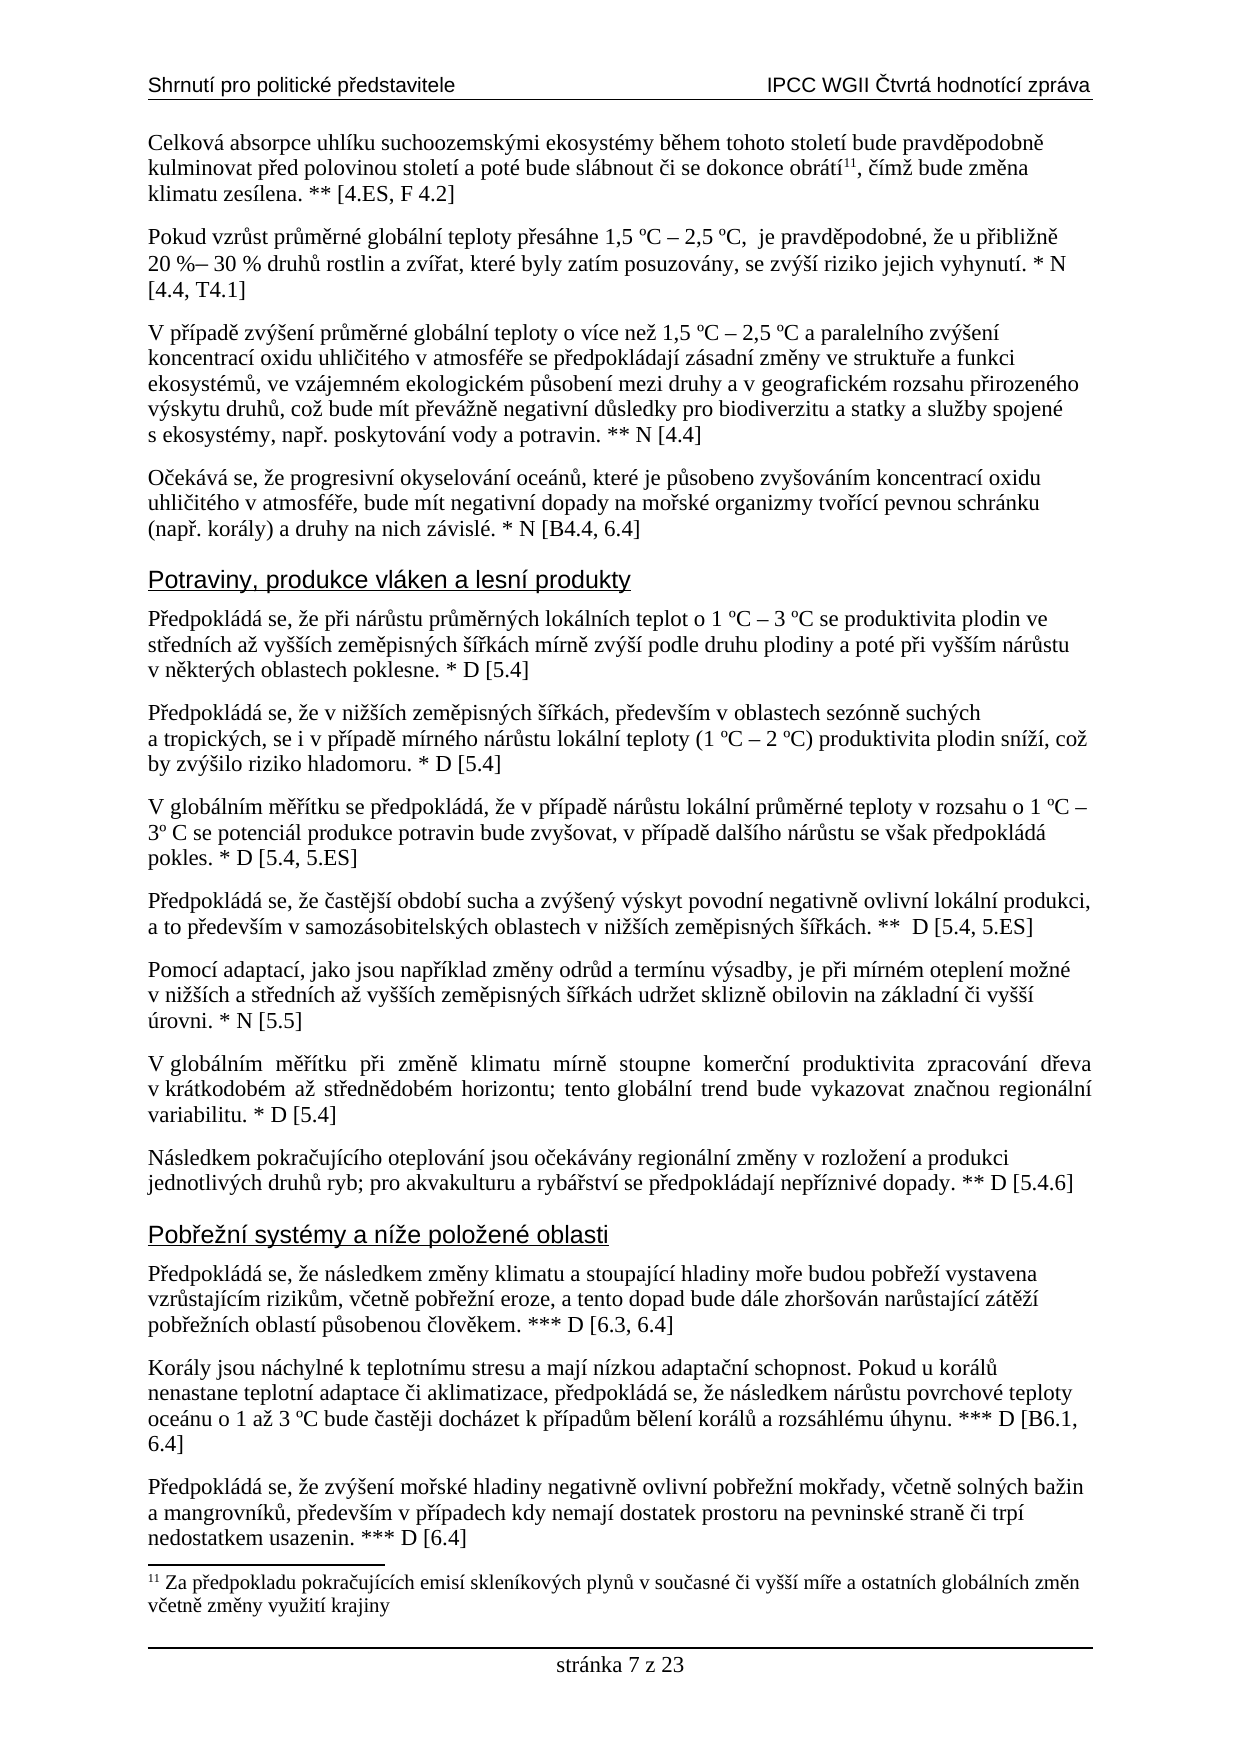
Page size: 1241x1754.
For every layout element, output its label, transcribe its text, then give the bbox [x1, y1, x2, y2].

text Předpokládá se, že při nárůstu průměrných lokálních teplot o 1 ºC – 3 ºC se produktivita plodin ve středních až vyšších zeměpisných šířkách mírně zvýší podle druhu plodiny a poté při vyšším nárůstu v některých oblastech poklesne. * D [5.4] [148, 606, 1093, 683]
text Korály jsou náchylné k teplotnímu stresu a mají nízkou adaptační schopnost. Pokud u korálů nenastane teplotní adaptace či aklimatizace, předpokládá se, že následkem nárůstu povrchové teploty oceánu o 1 až 3 ºC bude častěji docházet k případům bělení korálů a rozsáhlému úhynu. *** D [B6.1, 6.4] [148, 1355, 1093, 1457]
text Pokud vzrůst průměrné globální teploty přesáhne 1,5 ºC – 2,5 ºC, je pravděpodobné, že u přibližně 20 %– 30 % druhů rostlin a zvířat, které byly zatím posuzovány, se zvýší riziko jejich vyhynutí. * N [4.4, T4.1] [148, 224, 1093, 302]
text Předpokládá se, že častější období sucha a zvýšený výskyt povodní negativně ovlivní lokální produkci, a to především v samozásobitelských oblastech v nižších zeměpisných šířkách. ** D [5.4, 5.ES] [148, 888, 1093, 939]
text Za předpokladu pokračujících emisí skleníkových plynů v současné či vyšší míře a ostatních globálních změn včetně změny využití krajiny [148, 1571, 1093, 1617]
text V globálním měřítku se předpokládá, že v případě nárůstu lokální průměrné teploty v rozsahu o 1 ºC – 3º C se potenciál produkce potravin bude zvyšovat, v případě dalšího nárůstu se však předpokládá pokles. * D [5.4, 5.ES] [148, 794, 1093, 871]
text Celková absorpce uhlíku suchoozemskými ekosystémy během tohoto století bude pravděpodobně kulminovat před polovinou století a poté bude slábnout či se dokonce obrátí, čímž bude změna klimatu zesílena. ** [4.ES, F 4.2] [148, 130, 1093, 206]
subtitle Pobřežní systémy a níže položené oblasti [148, 1221, 1093, 1248]
subtitle Potraviny, produkce vláken a lesní produkty [148, 566, 1093, 594]
text Předpokládá se, že v nižších zeměpisných šířkách, především v oblastech sezónně suchých a tropických, se i v případě mírného nárůstu lokální teploty (1 ºC – 2 ºC) produktivita plodin sníží, což by zvýšilo riziko hladomoru. * D [5.4] [148, 700, 1093, 777]
text Předpokládá se, že následkem změny klimatu a stoupající hladiny moře budou pobřeží vystavena vzrůstajícím rizikům, včetně pobřežní eroze, a tento dopad bude dále zhoršován narůstající zátěží pobřežních oblastí působenou člověkem. *** D [6.3, 6.4] [148, 1261, 1093, 1337]
text Očekává se, že progresivní okyselování oceánů, které je působeno zvyšováním koncentrací oxidu uhličitého v atmosféře, bude mít negativní dopady na mořské organizmy tvořící pevnou schránku (např. korály) a druhy na nich závislé. * N [B4.4, 6.4] [148, 465, 1093, 541]
text Předpokládá se, že zvýšení mořské hladiny negativně ovlivní pobřežní mokřady, včetně solných bažin a mangrovníků, především v případech kdy nemají dostatek prostoru na pevninské straně či trpí nedostatkem usazenin. *** D [6.4] [148, 1474, 1093, 1551]
text Pomocí adaptací, jako jsou například změny odrůd a termínu výsadby, je při mírném oteplení možné v nižších a středních až vyšších zeměpisných šířkách udržet sklizně obilovin na základní či vyšší úrovni. * N [5.5] [148, 957, 1093, 1033]
text Následkem pokračujícího oteplování jsou očekávány regionální změny v rozložení a produkci jednotlivých druhů ryb; pro akvakulturu a rybářství se předpokládají nepříznivé dopady. ** D [5.4.6] [148, 1145, 1093, 1196]
text V případě zvýšení průměrné globální teploty o více než 1,5 ºC – 2,5 ºC a paralelního zvýšení koncentrací oxidu uhličitého v atmosféře se předpokládají zásadní změny ve struktuře a funkci ekosystémů, ve vzájemném ekologickém působení mezi druhy a v geografickém rozsahu přirozeného výskytu druhů, což bude mít převážně negativní důsledky pro biodiverzitu a statky a služby spojené s ekosystémy, např. poskytování vody a potravin. ** N [4.4] [148, 320, 1093, 447]
text V globálním měřítku při změně klimatu mírně stoupne komerční produktivita zpracování dřeva v krátkodobém až střednědobém horizontu; tento globální trend bude vykazovat značnou regionální variabilitu. * D [5.4] [148, 1051, 1093, 1127]
